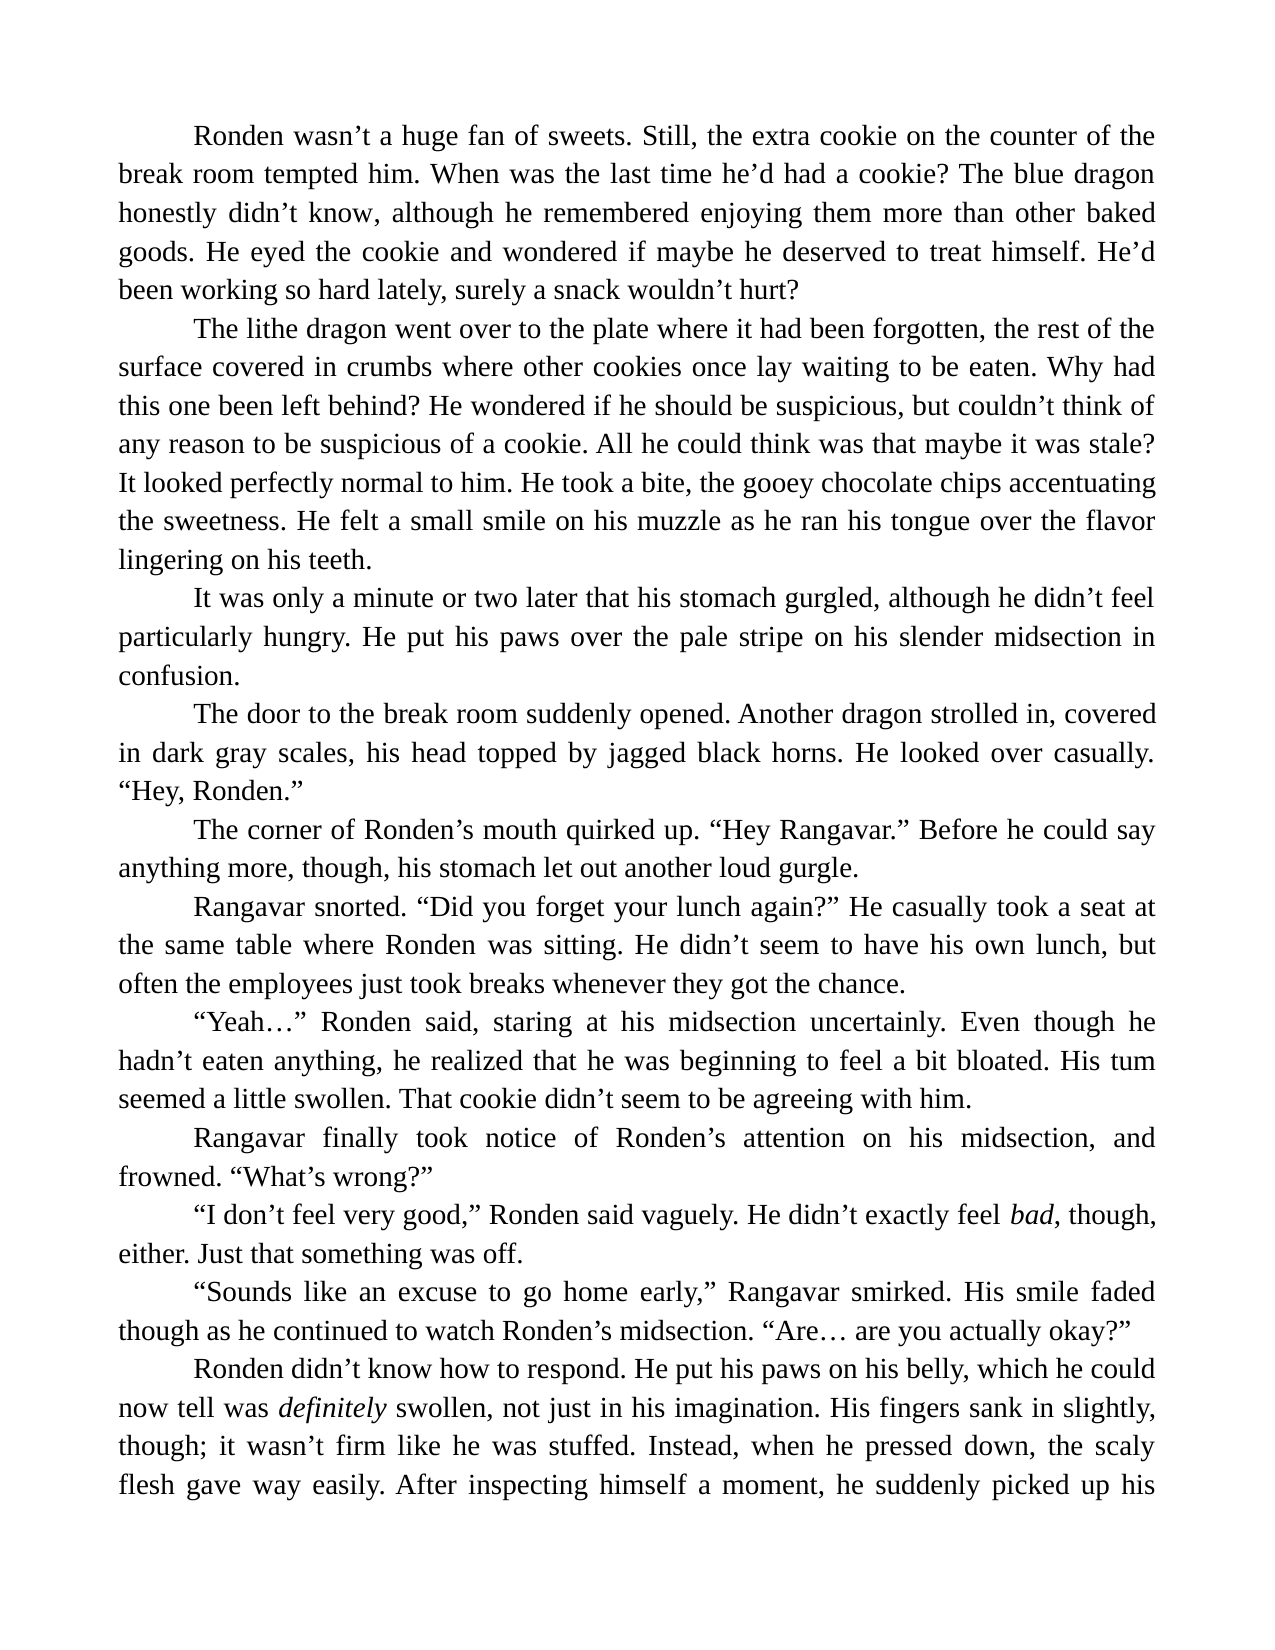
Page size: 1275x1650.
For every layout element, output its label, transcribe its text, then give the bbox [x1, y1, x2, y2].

text Ronden didn’t know how to respond. He put his paws on his belly, which he could now tell was definitely swollen, not just in his imagination. His fingers sank in slightly, though; it wasn’t firm like he was stuffed. Instead, when he pressed down, the scaly flesh gave way easily. After inspecting himself a moment, he suddenly picked up his [118, 1351, 1157, 1501]
text It was only a minute or two later that his stomach gurgled, although he didn’t feel particularly hungry. He put his paws over the pale stripe on his slender midsection in confusion. [118, 581, 1157, 691]
text The corner of Ronden’s mouth quirked up. “Hey Rangavar.” Before he could say anything more, though, his stomach let out another loud gurgle. [118, 812, 1157, 884]
text “Yeah…” Ronden said, staring at his midsection uncertainly. Even though he hadn’t eaten anything, he realized that he was beginning to feel a bit bloated. His tum seemed a little swollen. That cookie didn’t seem to be agreeing with him. [118, 1004, 1157, 1115]
text The lithe dragon went over to the plate where it had been forgotten, the rest of the surface covered in crumbs where other cookies once lay waiting to be eaten. Why had this one been left behind? He wondered if he should be suspicious, but couldn’t think of any reason to be suspicious of a cookie. All he could think was that maybe it was stale? It looked perfectly normal to him. He took a bite, the gooey chocolate chips accentuating the sweetness. He felt a small smile on his muzzle as he ran his tongue over the flavor lingering on his teeth. [118, 311, 1157, 576]
text “Sounds like an excuse to go home early,” Rangavar smirked. His smile faded though as he continued to watch Ronden’s midsection. “Are… are you actually okay?” [118, 1274, 1157, 1346]
text Rangavar finally took notice of Ronden’s attention on his midsection, and frowned. “What’s wrong?” [118, 1120, 1157, 1192]
text The door to the break room suddenly opened. Another dragon strolled in, covered in dark gray scales, his head topped by jagged black horns. He looked over casually. “Hey, Ronden.” [118, 696, 1157, 807]
text Rangavar snorted. “Did you forget your lunch again?” He casually took a seat at the same table where Ronden was sitting. He didn’t seem to have his own lunch, but often the employees just took breaks whenever they got the chance. [118, 889, 1157, 999]
text “I don’t feel very good,” Ronden said vaguely. He didn’t exactly feel bad, though, either. Just that something was off. [118, 1197, 1157, 1269]
text Ronden wasn’t a huge fan of sweets. Still, the extra cookie on the counter of the break room tempted him. When was the last time he’d had a cookie? The blue dragon honestly didn’t know, although he remembered enjoying them more than other baked goods. He eyed the cookie and wondered if maybe he deserved to treat himself. He’d been working so hard lately, surely a snack wouldn’t hurt? [118, 118, 1157, 306]
